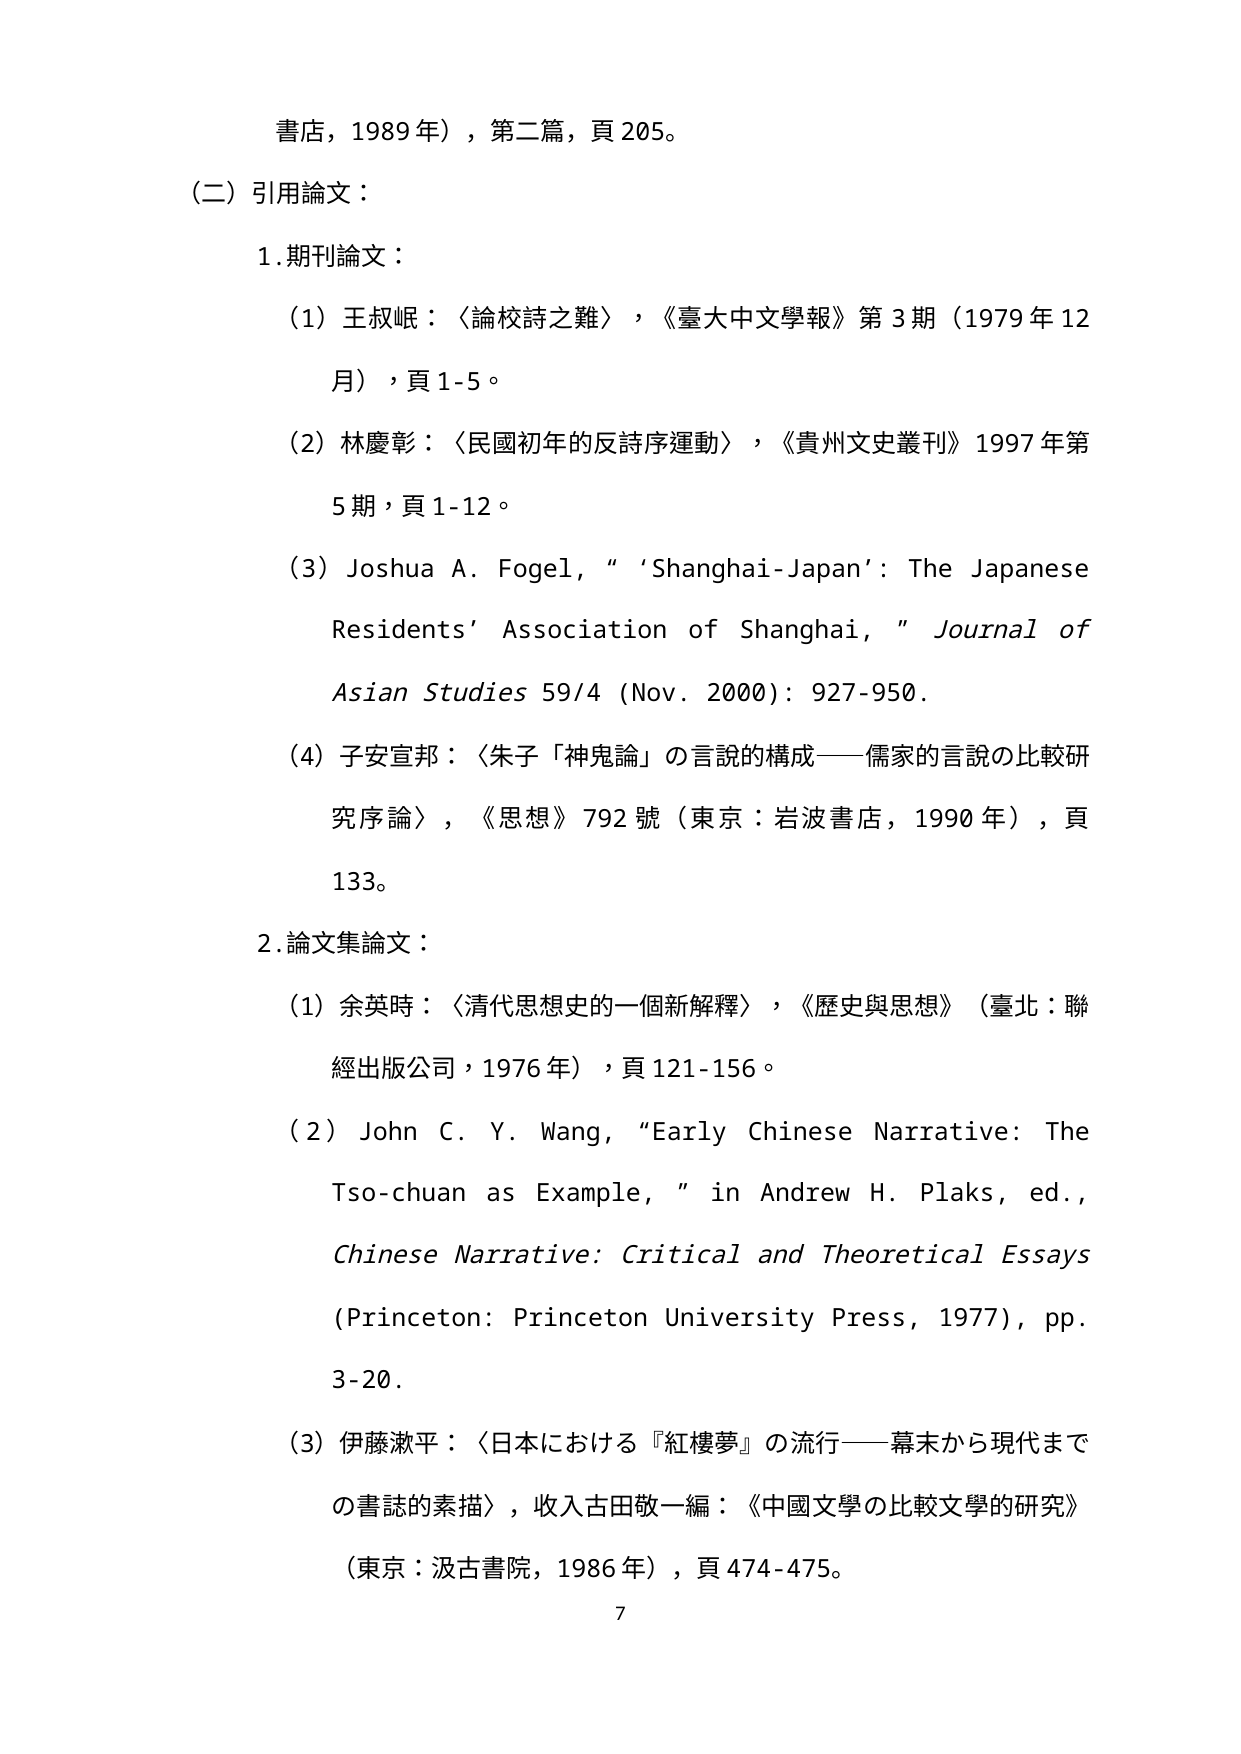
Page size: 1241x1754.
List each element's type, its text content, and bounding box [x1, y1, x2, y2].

text （二）引用論文： [176, 150, 1090, 212]
text 2.論文集論文： [256, 900, 1090, 962]
text （1）王叔岷：〈論校詩之難〉，《臺大中文學報》第3期（1979年12月），頁1-5。 [274, 275, 1090, 400]
text 書店，1989年），第二篇，頁205。 [256, 87, 1090, 150]
text （2）John C. Y. Wang, “Early Chinese Narrative: The Tso-chuan as Example, ” in Andrew H. Plaks, ed., Chinese Narrative: Critical and Theoretical Essays (Princeton: Princeton University Press, 1977), pp. 3-20. [274, 1087, 1090, 1400]
text （2）林慶彰：〈民國初年的反詩序運動〉，《貴州文史叢刊》1997年第5期，頁1-12。 [274, 400, 1090, 525]
text （3）伊藤漱平：〈日本における『紅樓夢』の流行――幕末から現代までの書誌的素描〉，收入古田敬一編：《中國文學の比較文學的研究》（東京：汲古書院，1986年），頁474-475。 [274, 1400, 1090, 1587]
text 1.期刊論文： [256, 212, 1090, 275]
text （3）Joshua A. Fogel, “ ‘Shanghai-Japan’: The Japanese Residents’ Association of Shanghai, ” Journal of Asian Studies 59/4 (Nov. 2000): 927-950. [274, 525, 1090, 712]
text （4）子安宣邦：〈朱子「神鬼論」の言說的構成――儒家的言說の比較研究序論〉，《思想》792號（東京：岩波書店，1990年），頁133。 [274, 712, 1090, 900]
text （1）余英時：〈清代思想史的一個新解釋〉，《歷史與思想》（臺北：聯經出版公司，1976年），頁121-156。 [274, 962, 1090, 1087]
